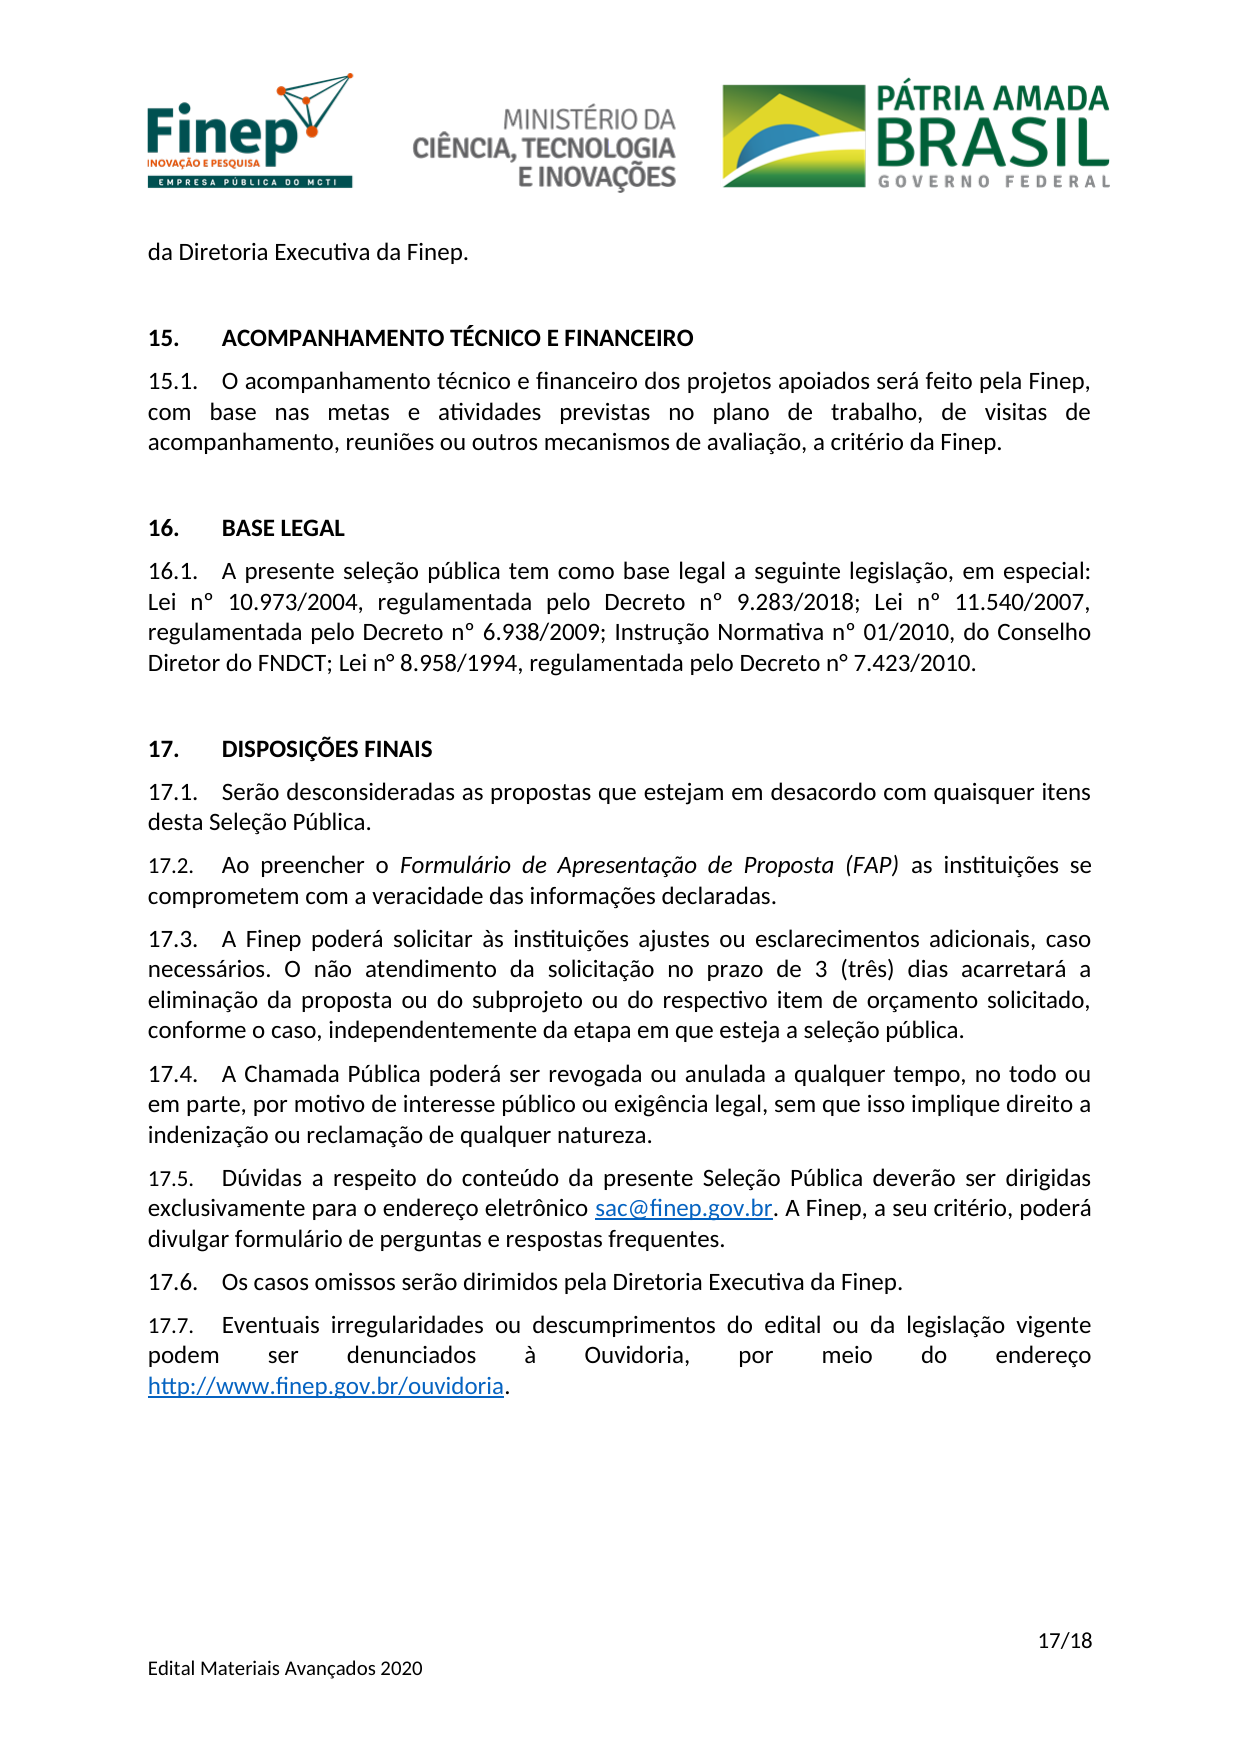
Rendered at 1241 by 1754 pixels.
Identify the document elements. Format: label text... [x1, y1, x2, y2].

list BASE LEGAL [148, 512, 1092, 543]
list ACOMPANHAMENTO TÉCNICO E FINANCEIRO [148, 322, 1092, 353]
list A presente seleção pública tem como base legal a seguinte legislação, em especial: Lei nº 10.973/2004, regulamentada pelo Decreto nº 9.283/2018; Lei nº 11.540/2007, regulamentada pelo Decreto nº 6.938/2009; Instrução Normativa nº 01/2010, do Conselho Diretor do FNDCT; Lei n° 8.958/1994, regulamentada pelo Decreto n° 7.423/2010. [148, 555, 1092, 677]
list Caso haja uma maior disponibilidade de recursos, decorrente de acréscimo de recursos orçamentários e financeiros, ou caso alguma proposta aprovada não tenha sido contratada, outras propostas recomendadas na etapa de Avaliação de mérito, respeitada a ordem de classificação, poderão ser submetidas à análise jurídica para posterior deliberação da Diretoria Executiva da Finep. [148, 236, 1092, 267]
list Os casos omissos serão dirimidos pela Diretoria Executiva da Finep. [148, 1266, 1092, 1296]
list Dúvidas a respeito do conteúdo da presente Seleção Pública deverão ser dirigidas exclusivamente para o endereço eletrônico sac@finep.gov.br. A Finep, a seu critério, poderá divulgar formulário de perguntas e respostas frequentes. [148, 1162, 1092, 1253]
picture [147, 73, 1110, 193]
list Eventuais irregularidades ou descumprimentos do edital ou da legislação vigente podem ser denunciados à Ouvidoria, por meio do endereço http://www.finep.gov.br/ouvidoria. [148, 1309, 1092, 1400]
list O acompanhamento técnico e financeiro dos projetos apoiados será feito pela Finep, com base nas metas e atividades previstas no plano de trabalho, de visitas de acompanhamento, reuniões ou outros mecanismos de avaliação, a critério da Finep. [148, 365, 1092, 457]
list DISPOSIÇÕES FINAIS [148, 733, 1092, 763]
list A Chamada Pública poderá ser revogada ou anulada a qualquer tempo, no todo ou em parte, por motivo de interesse público ou exigência legal, sem que isso implique direito a indenização ou reclamação de qualquer natureza. [148, 1058, 1092, 1149]
list Ao preencher o Formulário de Apresentação de Proposta (FAP) as instituições se comprometem com a veracidade das informações declaradas. [148, 849, 1092, 911]
list A Finep poderá solicitar às instituições ajustes ou esclarecimentos adicionais, caso necessários. O não atendimento da solicitação no prazo de 3 (três) dias acarretará a eliminação da proposta ou do subprojeto ou do respectivo item de orçamento solicitado, conforme o caso, independentemente da etapa em que esteja a seleção pública. [148, 923, 1092, 1045]
list Serão desconsideradas as propostas que estejam em desacordo com quaisquer itens desta Seleção Pública. [148, 776, 1092, 837]
